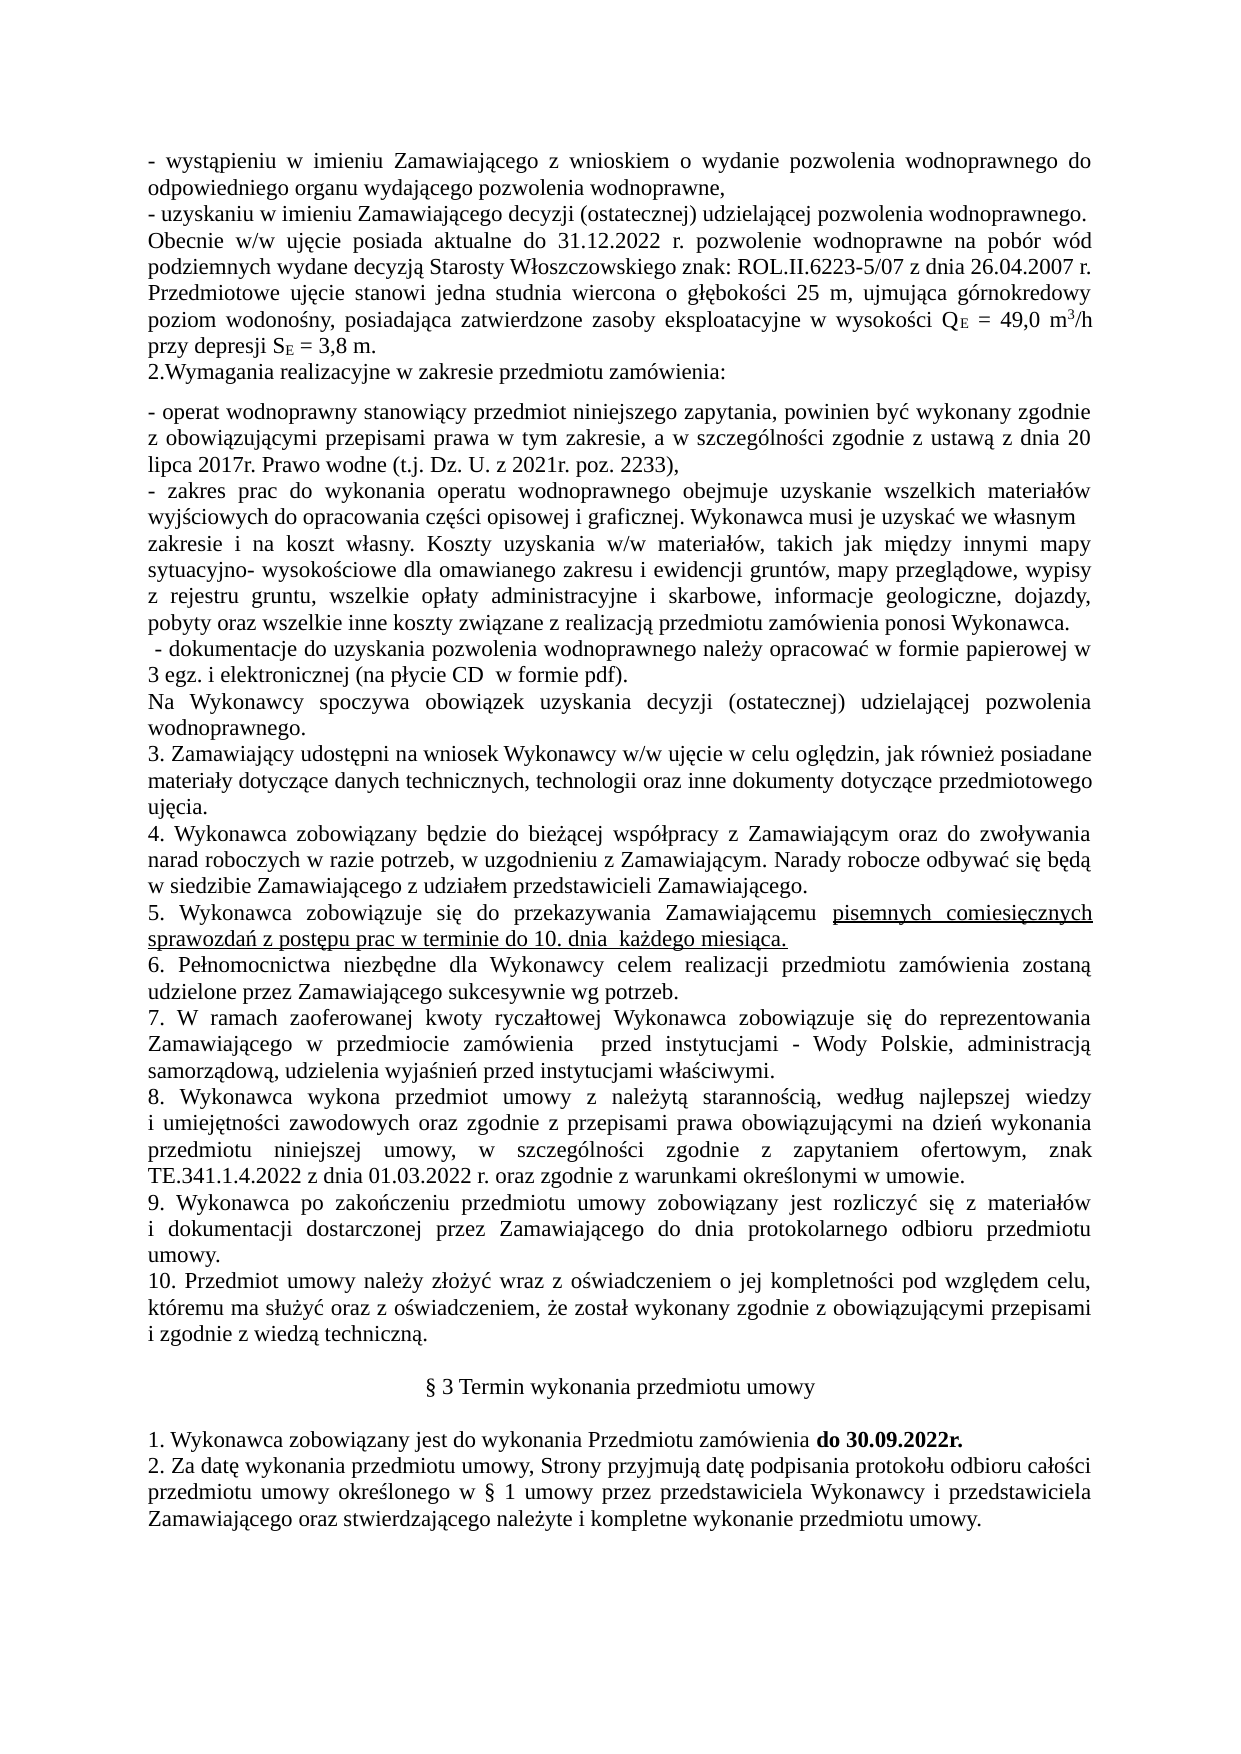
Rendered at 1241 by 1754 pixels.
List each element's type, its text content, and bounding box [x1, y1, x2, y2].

text 4. Wykonawca zobowiązany będzie do bieżącej współpracy z Zamawiającym oraz do zwoływania narad roboczych w razie potrzeb, w uzgodnieniu z Zamawiającym. Narady robocze odbywać się będą w siedzibie Zamawiającego z udziałem przedstawicieli Zamawiającego. [148, 819, 1093, 899]
text - dokumentacje do uzyskania pozwolenia wodnoprawnego należy opracować w formie papierowej w 3 egz. i elektronicznej (na płycie CD w formie pdf). [148, 635, 1093, 688]
list Na Wykonawcy spoczywa obowiązek uzyskania decyzji (ostatecznej) udzielającej pozwolenia wodnoprawnego. [148, 688, 1093, 741]
text 7. W ramach zaoferowanej kwoty ryczałtowej Wykonawca zobowiązuje się do reprezentowania Zamawiającego w przedmiocie zamówienia przed instytucjami - Wody Polskie, administracją samorządową, udzielenia wyjaśnień przed instytucjami właściwymi. [148, 1004, 1093, 1083]
text - uzyskaniu w imieniu Zamawiającego decyzji (ostatecznej) udzielającej pozwolenia wodnoprawnego. [148, 200, 1093, 227]
text - operat wodnoprawny stanowiący przedmiot niniejszego zapytania, powinien być wykonany zgodnie z obowiązującymi przepisami prawa w tym zakresie, a w szczególności zgodnie z ustawą z dnia 20 lipca 2017r. Prawo wodne (t.j. Dz. U. z 2021r. poz. 2233), [148, 398, 1093, 477]
text Obecnie w/w ujęcie posiada aktualne do 31.12.2022 r. pozwolenie wodnoprawne na pobór wód podziemnych wydane decyzją Starosty Włoszczowskiego znak: ROL.II.6223-5/07 z dnia 26.04.2007 r. Przedmiotowe ujęcie stanowi jedna studnia wiercona o głębokości 25 m, ujmująca górnokredowy poziom wodonośny, posiadająca zatwierdzone zasoby eksploatacyjne w wysokości QE = 49,0 m3/h przy depresji SE = 3,8 m. [148, 227, 1093, 358]
text - wystąpieniu w imieniu Zamawiającego z wnioskiem o wydanie pozwolenia wodnoprawnego do odpowiedniego organu wydającego pozwolenia wodnoprawne, [148, 148, 1093, 200]
text 10. Przedmiot umowy należy złożyć wraz z oświadczeniem o jej kompletności pod względem celu, któremu ma służyć oraz z oświadczeniem, że został wykonany zgodnie z obowiązującymi przepisami i zgodnie z wiedzą techniczną. [148, 1268, 1093, 1347]
text zakresie i na koszt własny. Koszty uzyskania w/w materiałów, takich jak między innymi mapy sytuacyjno- wysokościowe dla omawianego zakresu i ewidencji gruntów, mapy przeglądowe, wypisy z rejestru gruntu, wszelkie opłaty administracyjne i skarbowe, informacje geologiczne, dojazdy, pobyty oraz wszelkie inne koszty związane z realizacją przedmiotu zamówienia ponosi Wykonawca. [148, 530, 1093, 635]
text 2.Wymagania realizacyjne w zakresie przedmiotu zamówienia: [148, 358, 1093, 385]
text 3. Zamawiający udostępni na wniosek Wykonawcy w/w ujęcie w celu oględzin, jak również posiadane materiały dotyczące danych technicznych, technologii oraz inne dokumenty dotyczące przedmiotowego ujęcia. [148, 741, 1093, 819]
text 5. Wykonawca zobowiązuje się do przekazywania Zamawiającemu pisemnych comiesięcznych sprawozdań z postępu prac w terminie do 10. dnia każdego miesiąca. [148, 899, 1093, 951]
text 2. Za datę wykonania przedmiotu umowy, Strony przyjmują datę podpisania protokołu odbioru całości przedmiotu umowy określonego w § 1 umowy przez przedstawiciela Wykonawcy i przedstawiciela Zamawiającego oraz stwierdzającego należyte i kompletne wykonanie przedmiotu umowy. [148, 1452, 1093, 1531]
text 9. Wykonawca po zakończeniu przedmiotu umowy zobowiązany jest rozliczyć się z materiałów i dokumentacji dostarczonej przez Zamawiającego do dnia protokolarnego odbioru przedmiotu umowy. [148, 1188, 1093, 1268]
text 1. Wykonawca zobowiązany jest do wykonania Przedmiotu zamówienia do 30.09.2022r. [148, 1426, 1093, 1452]
text § 3 Termin wykonania przedmiotu umowy [148, 1373, 1093, 1399]
text - zakres prac do wykonania operatu wodnoprawnego obejmuje uzyskanie wszelkich materiałów wyjściowych do opracowania części opisowej i graficznej. Wykonawca musi je uzyskać we własnym [148, 477, 1093, 530]
text 6. Pełnomocnictwa niezbędne dla Wykonawcy celem realizacji przedmiotu zamówienia zostaną udzielone przez Zamawiającego sukcesywnie wg potrzeb. [148, 951, 1093, 1004]
text 8. Wykonawca wykona przedmiot umowy z należytą starannością, według najlepszej wiedzy i umiejętności zawodowych oraz zgodnie z przepisami prawa obowiązującymi na dzień wykonania przedmiotu niniejszej umowy, w szczególności zgodnie z zapytaniem ofertowym, znak TE.341.1.4.2022 z dnia 01.03.2022 r. oraz zgodnie z warunkami określonymi w umowie. [148, 1083, 1093, 1188]
